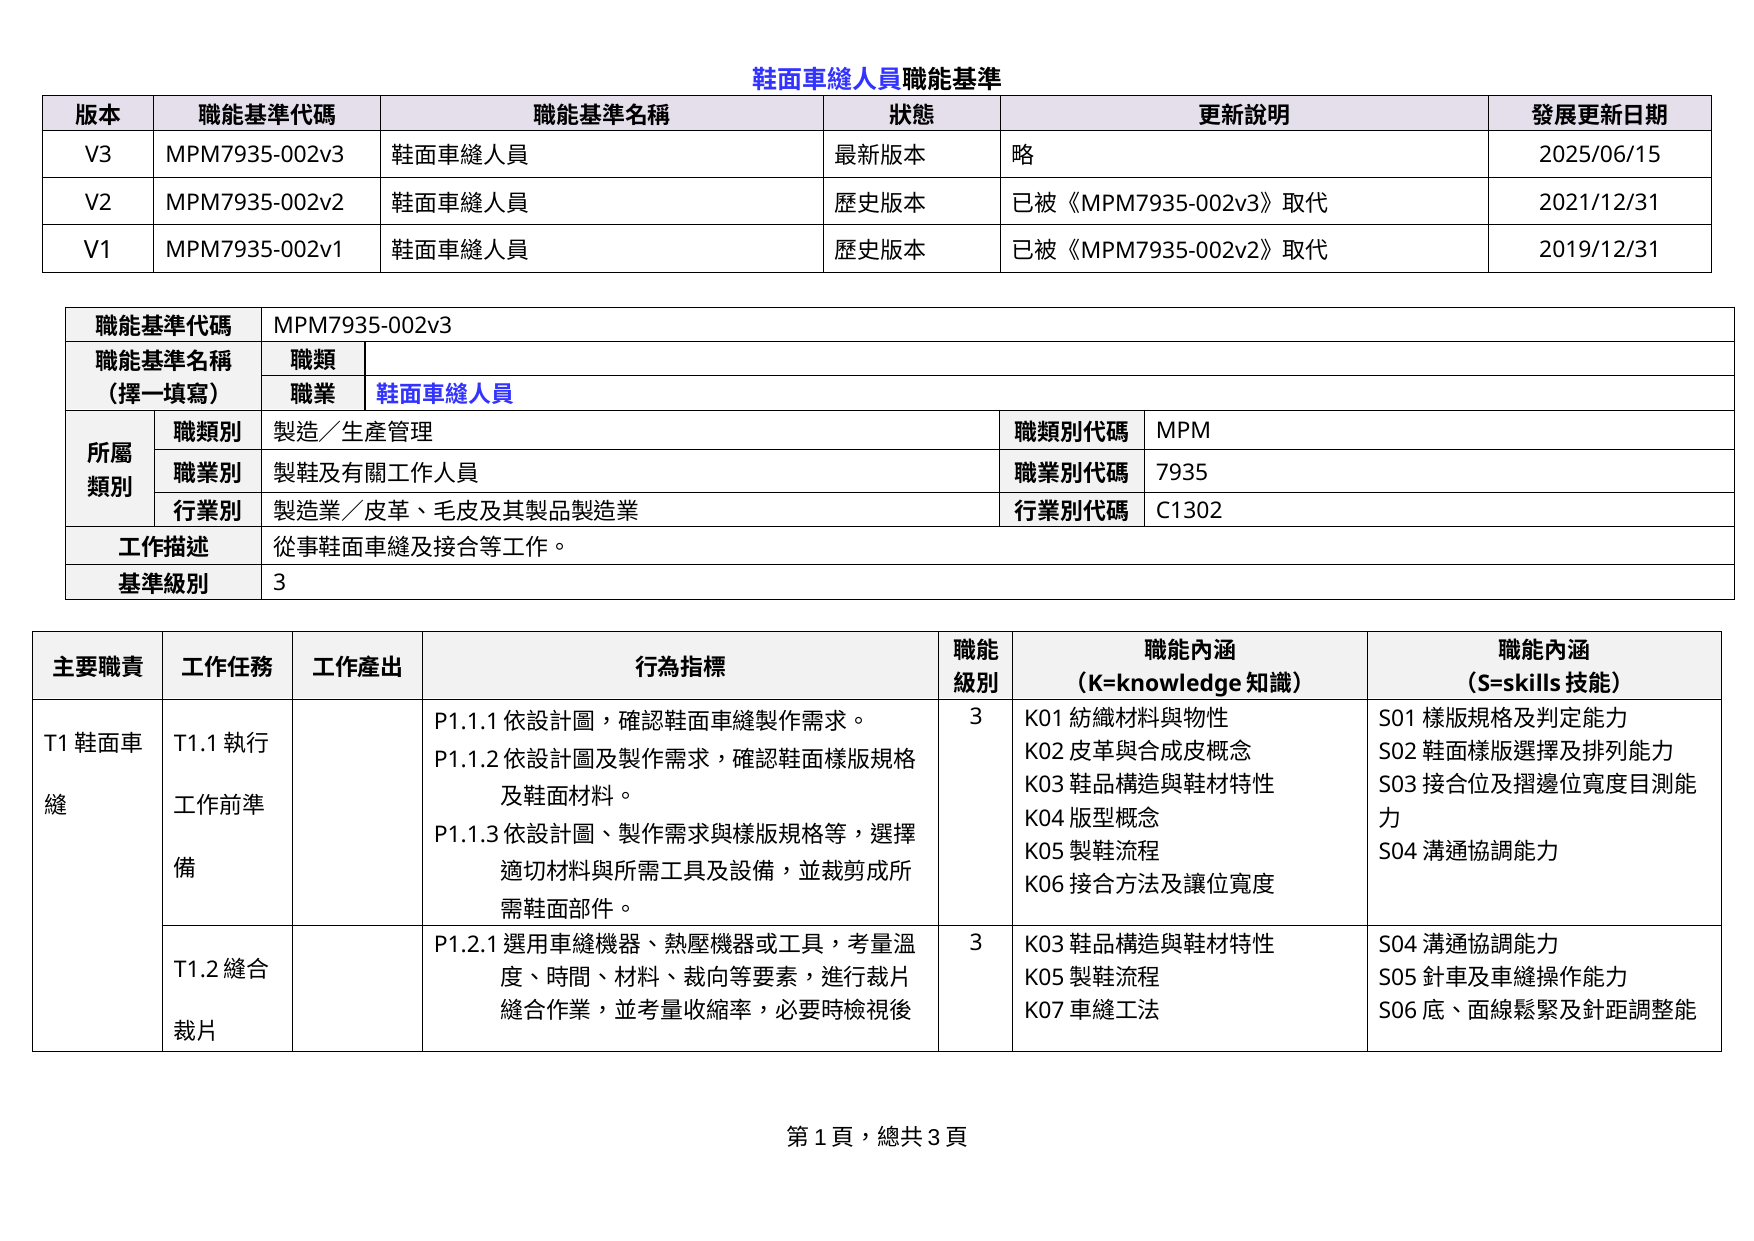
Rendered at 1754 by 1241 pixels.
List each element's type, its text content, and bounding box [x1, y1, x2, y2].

table_cell 略 [1001, 131, 1488, 177]
table_cell 已被《MPM7935-002v3》取代 [1001, 178, 1488, 224]
table_header 工作產出 [293, 632, 422, 698]
table_header 職能內涵 （S=skills技能） [1368, 632, 1721, 698]
table_cell MPM7935-002v3 [154, 131, 380, 177]
table_cell 最新版本 [824, 131, 1000, 177]
table_cell 鞋面車縫人員 [381, 225, 823, 272]
table_cell 鞋面車縫人員 [381, 178, 823, 224]
table_cell 歷史版本 [824, 225, 1000, 272]
table_cell T1.1執行工作前準備 [163, 700, 292, 924]
table_cell [293, 926, 422, 1051]
table_cell 製造／生產管理 [262, 411, 999, 449]
table_cell 行業別代碼 [1000, 493, 1144, 526]
table_header 版本 [43, 96, 153, 130]
table_header 職能基準代碼 [154, 96, 380, 130]
table_header MPM7935-002v3 [262, 308, 1734, 341]
table_cell 職業 [262, 376, 364, 409]
table_cell P1.1.1依設計圖，確認鞋面車縫製作需求。 P1.1.2依設計圖及製作需求，確認鞋面樣版規格及鞋面材料。 P1.1.3依設計圖、製作需求與樣版規格等，選擇適切材料與所需工具及設備，並裁剪成所需鞋面部件。 [423, 700, 938, 924]
table_cell 職業別代碼 [1000, 450, 1144, 492]
table_cell T1.2縫合裁片 [163, 926, 292, 1051]
table_cell 職業別 [155, 450, 261, 492]
table_cell 製鞋及有關工作人員 [262, 450, 999, 492]
table_cell 製造業／皮革、毛皮及其製品製造業 [262, 493, 999, 526]
table_header 狀態 [824, 96, 1000, 130]
table_cell T1鞋面車縫 [33, 700, 162, 1051]
table_cell S01樣版規格及判定能力 S02鞋面樣版選擇及排列能力 S03接合位及摺邊位寬度目測能力 S04溝通協調能力 [1368, 700, 1721, 924]
table_header 職能基準名稱 [381, 96, 823, 130]
table_cell 職類 [262, 342, 364, 375]
table_header 行為指標 [423, 632, 938, 698]
table_cell 工作描述 [66, 527, 261, 564]
table_cell 所屬類別 [66, 411, 154, 526]
table_cell 2025/06/15 [1489, 131, 1711, 177]
table_header 發展更新日期 [1489, 96, 1711, 130]
table_cell V3 [43, 131, 153, 177]
table_cell MPM7935-002v2 [154, 178, 380, 224]
table_cell 鞋面車縫人員 [381, 131, 823, 177]
table_cell K01紡織材料與物性 K02皮革與合成皮概念 K03鞋品構造與鞋材特性 K04版型概念 K05製鞋流程 K06接合方法及讓位寬度 [1013, 700, 1367, 924]
table_cell 3 [939, 700, 1012, 924]
table_header 職能 級別 [939, 632, 1012, 698]
table_cell 3 [262, 565, 1734, 599]
table_cell [366, 342, 1734, 375]
table_cell [293, 700, 422, 924]
table_cell K03鞋品構造與鞋材特性 K05製鞋流程 K07車縫工法 [1013, 926, 1367, 1051]
table_cell S04溝通協調能力 S05針車及車縫操作能力 S06底、面線鬆緊及針距調整能 [1368, 926, 1721, 1051]
table_cell P1.2.1選用車縫機器、熱壓機器或工具，考量溫度、時間、材料、裁向等要素，進行裁片縫合作業，並考量收縮率，必要時檢視後 [423, 926, 938, 1051]
table_header 職能基準代碼 [66, 308, 261, 341]
table_cell MPM [1145, 411, 1734, 449]
table_cell V1 [43, 225, 153, 272]
table_header 主要職責 [33, 632, 162, 698]
table_cell 基準級別 [66, 565, 261, 599]
table_header 更新說明 [1001, 96, 1488, 130]
table_header 工作任務 [163, 632, 292, 698]
table_cell 職類別代碼 [1000, 411, 1144, 449]
table_cell C1302 [1145, 493, 1734, 526]
table_cell 職類別 [155, 411, 261, 449]
table_cell 從事鞋面車縫及接合等工作。 [262, 527, 1734, 564]
table_cell MPM7935-002v1 [154, 225, 380, 272]
table_cell 歷史版本 [824, 178, 1000, 224]
table_cell 已被《MPM7935-002v2》取代 [1001, 225, 1488, 272]
table_cell 2019/12/31 [1489, 225, 1711, 272]
table_cell 職能基準名稱 （擇一填寫） [66, 342, 261, 409]
table_cell 行業別 [155, 493, 261, 526]
table_cell 7935 [1145, 450, 1734, 492]
text 鞋面車縫人員職能基準 [118, 59, 1636, 95]
table_cell 鞋面車縫人員 [366, 376, 1734, 409]
table_cell 2021/12/31 [1489, 178, 1711, 224]
table_cell 3 [939, 926, 1012, 1051]
table_header 職能內涵 （K=knowledge知識） [1013, 632, 1367, 698]
table_cell V2 [43, 178, 153, 224]
